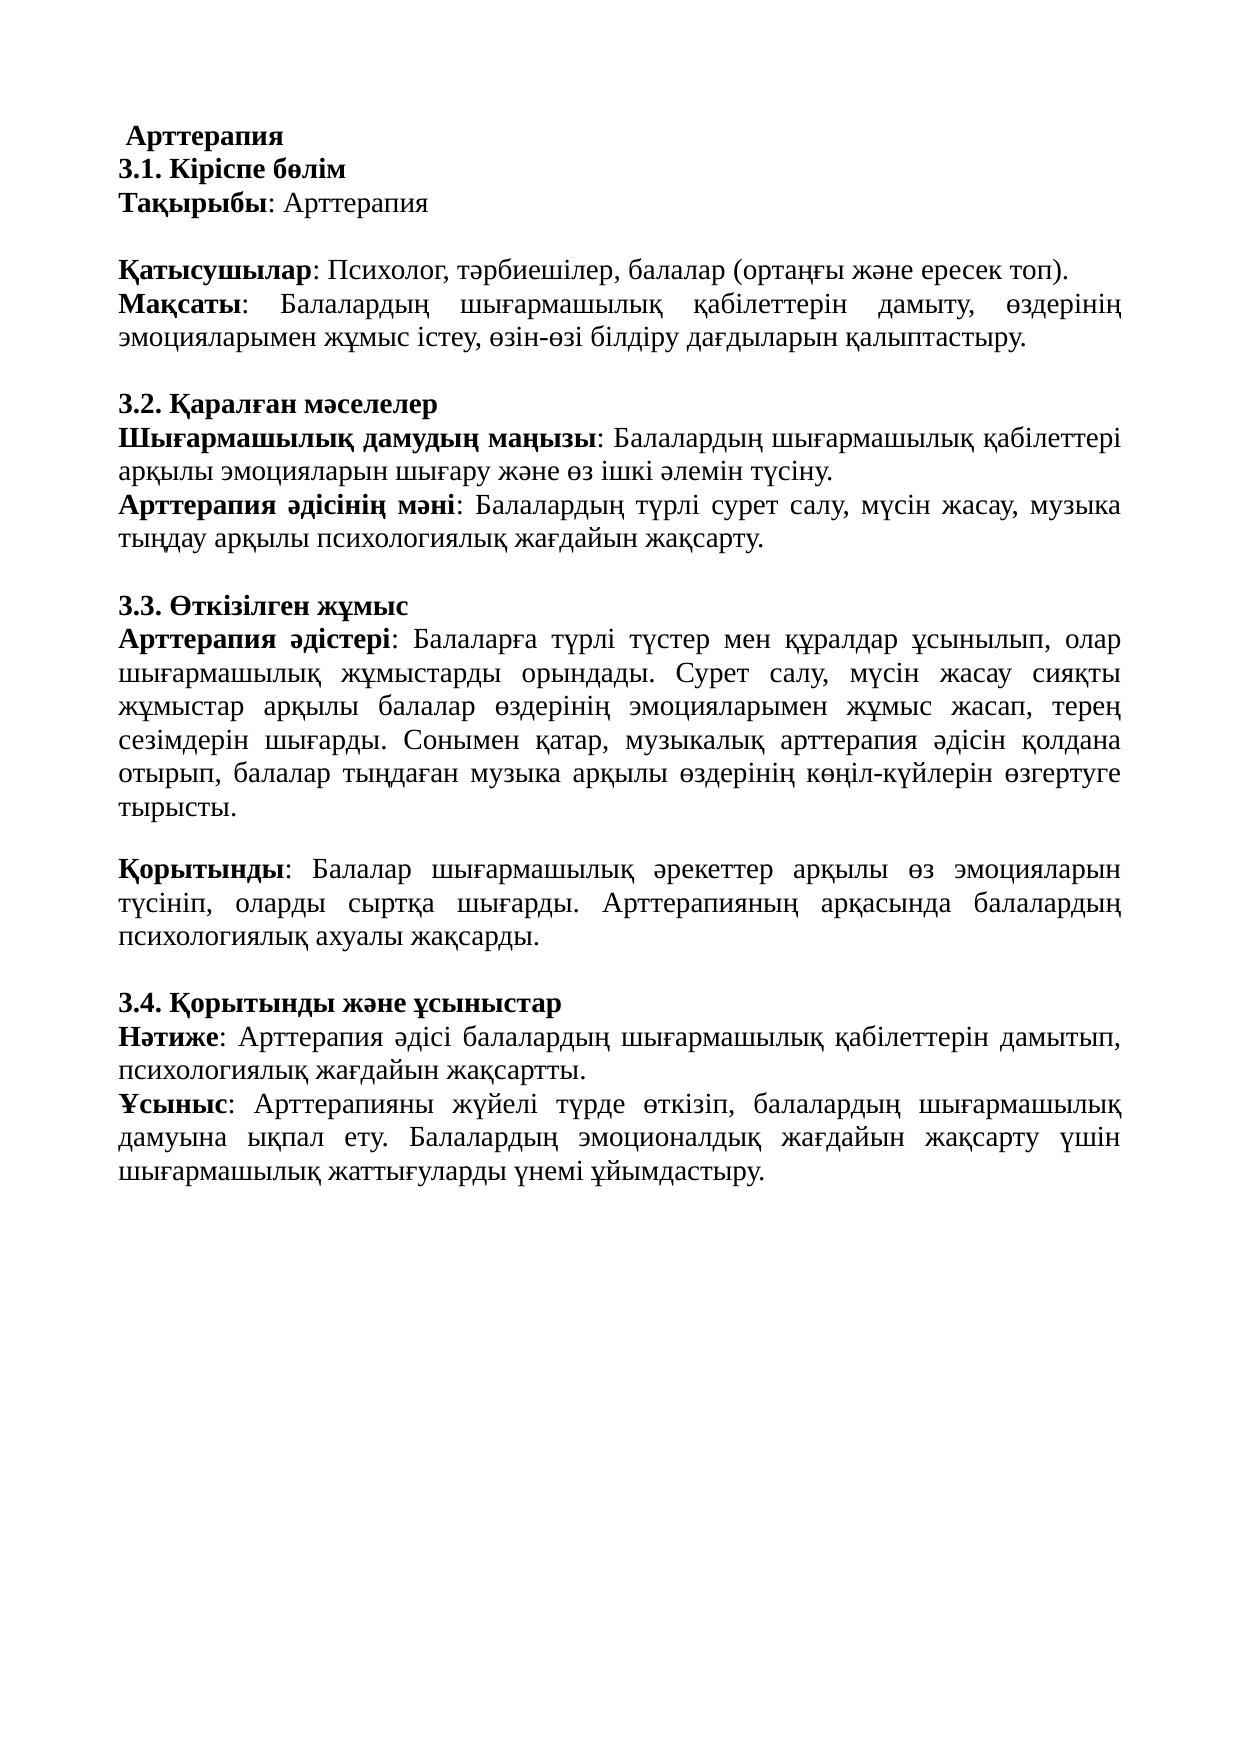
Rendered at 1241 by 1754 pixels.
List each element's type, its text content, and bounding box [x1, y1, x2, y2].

text Қатысушылар: Психолог, тәрбиешілер, балалар (ортаңғы және ересек топ). [118, 252, 1122, 286]
subtitle Арттерапия [118, 118, 1122, 152]
text Мақсаты: Балалардың шығармашылық қабілеттерін дамыту, өздерінің эмоцияларымен жұмыс істеу, өзін-өзі білдіру дағдыларын қалыптастыру. [118, 286, 1122, 353]
subtitle 3.3. Өткізілген жұмыс [118, 588, 1122, 621]
subtitle 3.1. Кіріспе бөлім [118, 152, 1122, 185]
text Арттерапия әдістері: Балаларға түрлі түстер мен құралдар ұсынылып, олар шығармашылық жұмыстарды орындады. Сурет салу, мүсін жасау сияқты жұмыстар арқылы балалар өздерінің эмоцияларымен жұмыс жасап, терең сезімдерін шығарды. Сонымен қатар, музыкалық арттерапия әдісін қолдана отырып, балалар тыңдаған музыка арқылы өздерінің көңіл-күйлерін өзгертуге тырысты. [118, 621, 1122, 822]
text Ұсыныс: Арттерапияны жүйелі түрде өткізіп, балалардың шығармашылық дамуына ықпал ету. Балалардың эмоционалдық жағдайын жақсарту үшін шығармашылық жаттығуларды үнемі ұйымдастыру. [118, 1086, 1122, 1187]
subtitle 3.2. Қаралған мәселелер [118, 386, 1122, 420]
subtitle 3.4. Қорытынды және ұсыныстар [118, 985, 1122, 1019]
text Арттерапия әдісінің мәні: Балалардың түрлі сурет салу, мүсін жасау, музыка тыңдау арқылы психологиялық жағдайын жақсарту. [118, 487, 1122, 554]
text Шығармашылық дамудың маңызы: Балалардың шығармашылық қабілеттері арқылы эмоцияларын шығару және өз ішкі әлемін түсіну. [118, 420, 1122, 487]
text Тақырыбы: Арттерапия [118, 185, 1122, 219]
text Қорытынды: Балалар шығармашылық әрекеттер арқылы өз эмоцияларын түсініп, оларды сыртқа шығарды. Арттерапияның арқасында балалардың психологиялық ахуалы жақсарды. [118, 851, 1122, 952]
text Нәтиже: Арттерапия әдісі балалардың шығармашылық қабілеттерін дамытып, психологиялық жағдайын жақсартты. [118, 1019, 1122, 1086]
